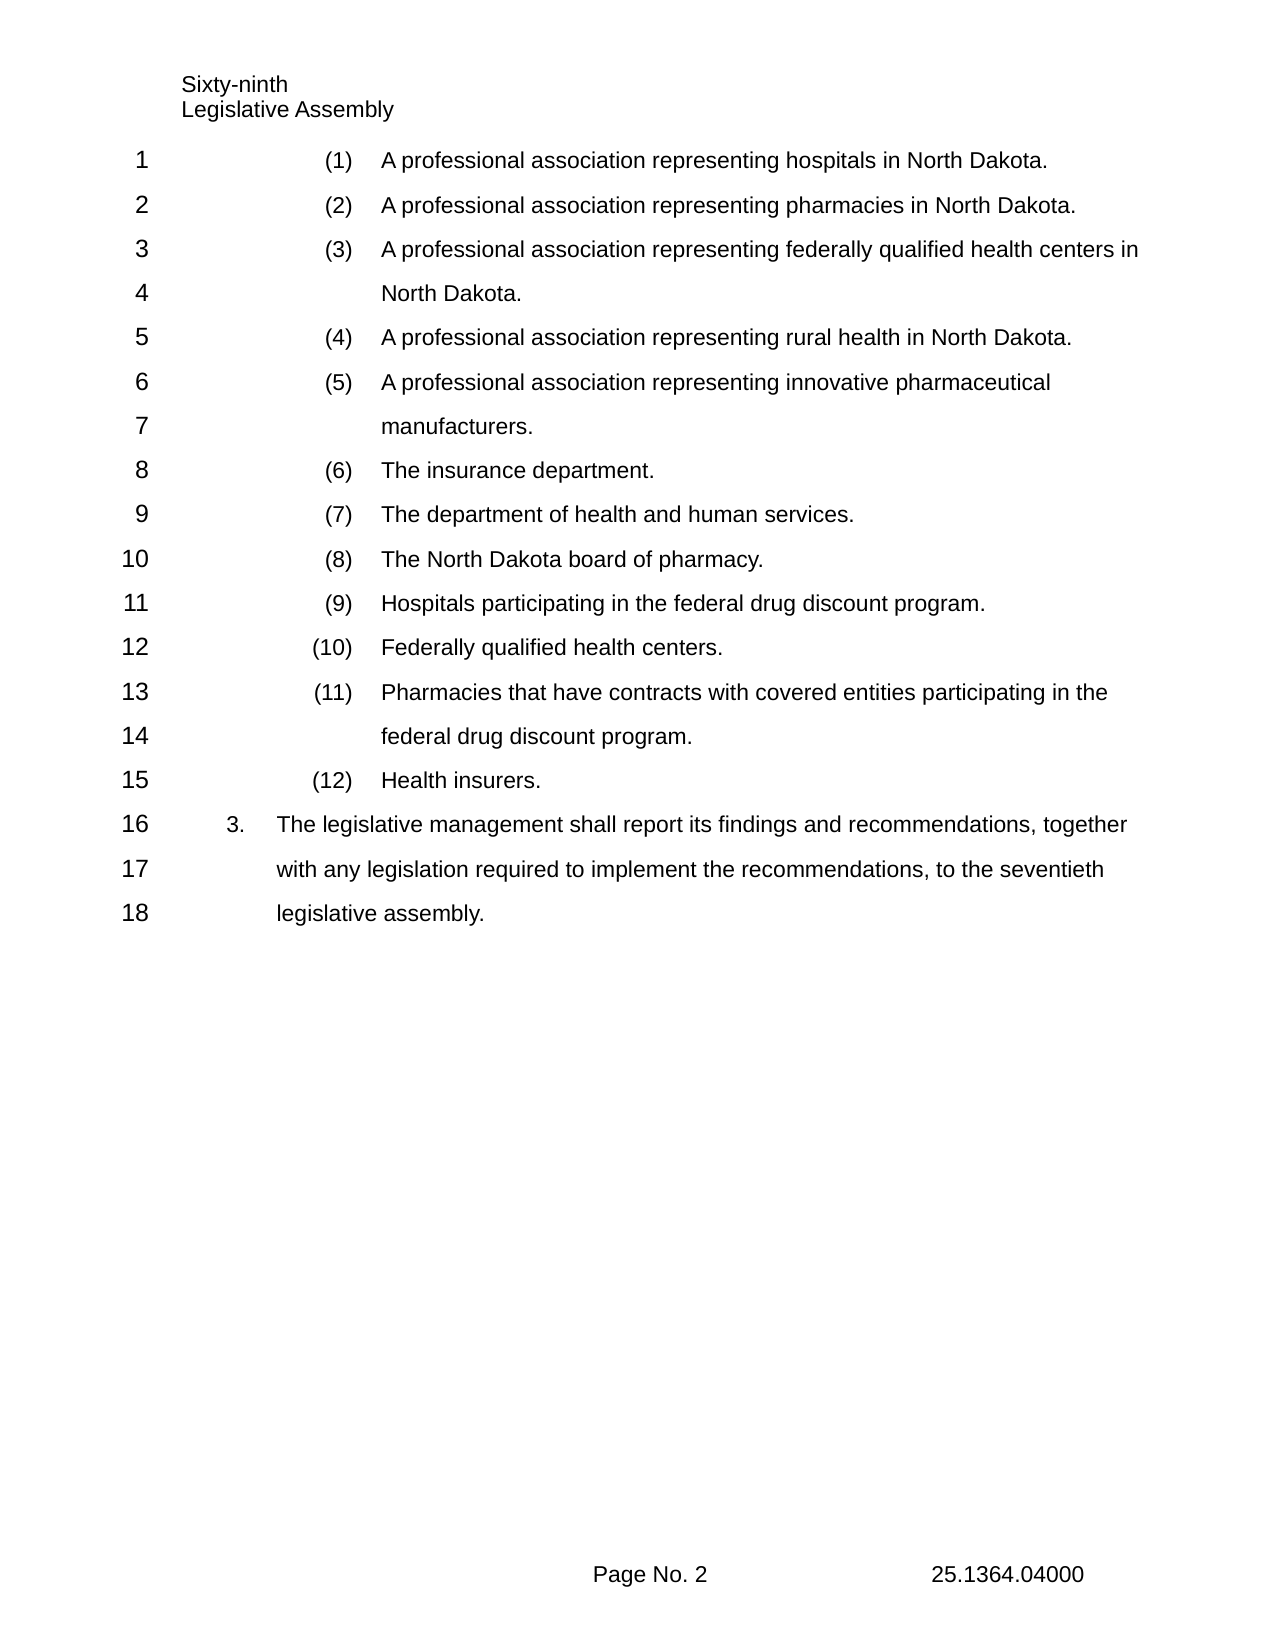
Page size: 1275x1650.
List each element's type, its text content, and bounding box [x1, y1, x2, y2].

text (4) A professional association representing rural health in North Dakota. [181, 310, 1154, 355]
text (9) Hospitals participating in the federal drug discount program. [181, 576, 1154, 620]
text (5) A professional association representing innovative pharmaceutical manufacturers. [181, 355, 1154, 443]
text (7) The department of health and human services. [181, 487, 1154, 532]
text 3. The legislative management shall report its findings and recommendations, together with any legislation required to implement the recommendations, to the seventieth legislative assembly. [181, 797, 1154, 930]
text (3) A professional association representing federally qualified health centers in North Dakota. [181, 222, 1154, 310]
text (6) The insurance department. [181, 443, 1154, 487]
text (2) A professional association representing pharmacies in North Dakota. [181, 178, 1154, 222]
text (10) Federally qualified health centers. [181, 620, 1154, 664]
text (11) Pharmacies that have contracts with covered entities participating in the federal drug discount program. [181, 664, 1154, 753]
text (1) A professional association representing hospitals in North Dakota. [181, 133, 1154, 178]
text (8) The North Dakota board of pharmacy. [181, 532, 1154, 576]
text (12) Health insurers. [181, 753, 1154, 797]
